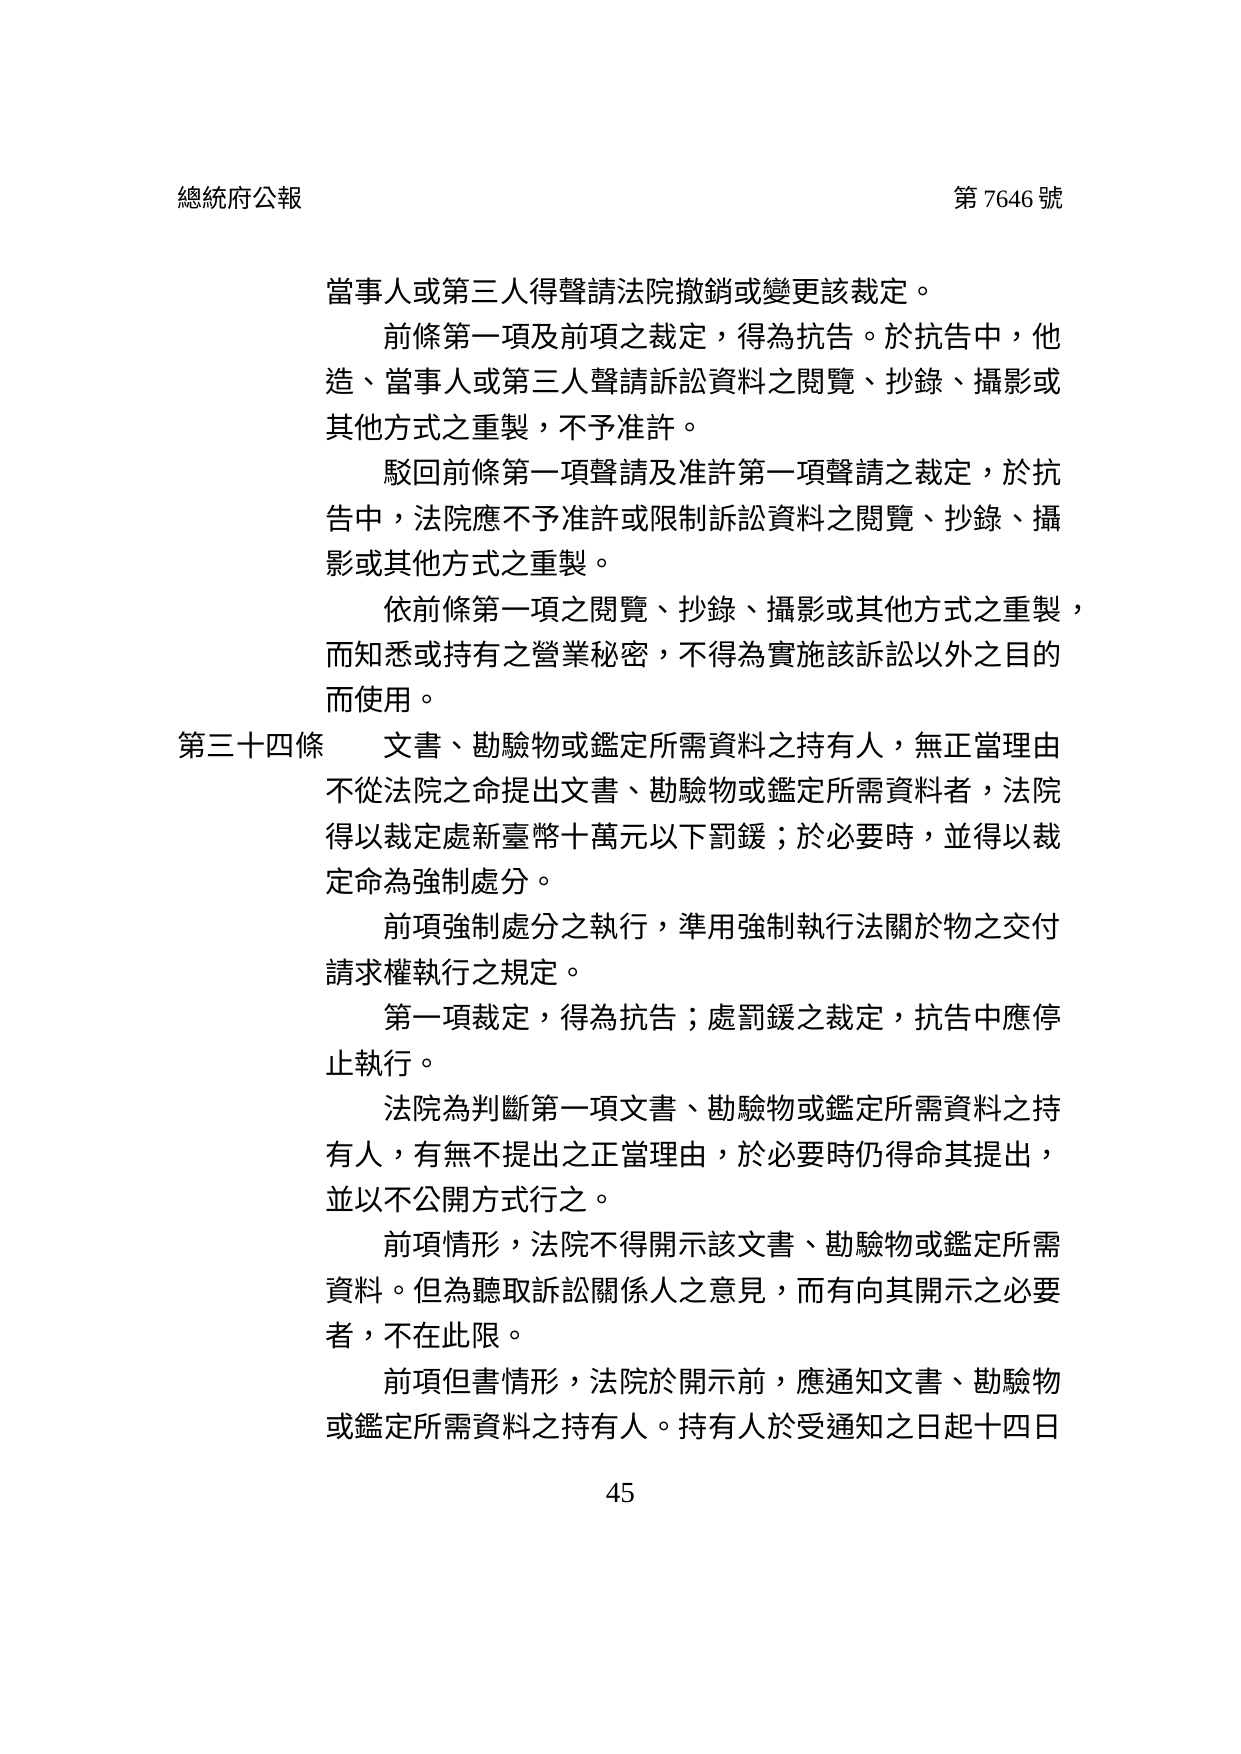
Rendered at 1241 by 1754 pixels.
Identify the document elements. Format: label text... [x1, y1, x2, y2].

text 依前條第一項之閱覽、抄錄、攝影或其他方式之重製，而知悉或持有之營業秘密，不得為實施該訴訟以外之目的而使用。 [325, 584, 1063, 720]
text 第三十三條 前條第一項不予准許或限制裁定之原因消滅者，他造、當事人或第三人得聲請法院撤銷或變更該裁定。 [177, 266, 1063, 311]
text 前項但書情形，法院於開示前，應通知文書、勘驗物或鑑定所需資料之持有人。持有人於受通知之日起十四日 [325, 1356, 1063, 1447]
text 法院為判斷第一項文書、勘驗物或鑑定所需資料之持有人，有無不提出之正當理由，於必要時仍得命其提出，並以不公開方式行之。 [325, 1083, 1063, 1219]
text 前項強制處分之執行，準用強制執行法關於物之交付請求權執行之規定。 [325, 902, 1063, 992]
text 駁回前條第一項聲請及准許第一項聲請之裁定，於抗告中，法院應不予准許或限制訴訟資料之閱覽、抄錄、攝影或其他方式之重製。 [325, 447, 1063, 584]
text 第一項裁定，得為抗告；處罰鍰之裁定，抗告中應停止執行。 [325, 992, 1063, 1083]
text 前項情形，法院不得開示該文書、勘驗物或鑑定所需資料。但為聽取訴訟關係人之意見，而有向其開示之必要者，不在此限。 [325, 1219, 1063, 1356]
text 第三十四條 文書、勘驗物或鑑定所需資料之持有人，無正當理由不從法院之命提出文書、勘驗物或鑑定所需資料者，法院得以裁定處新臺幣十萬元以下罰鍰；於必要時，並得以裁定命為強制處分。 [177, 720, 1063, 902]
text 前條第一項及前項之裁定，得為抗告。於抗告中，他造、當事人或第三人聲請訴訟資料之閱覽、抄錄、攝影或其他方式之重製，不予准許。 [325, 311, 1063, 447]
